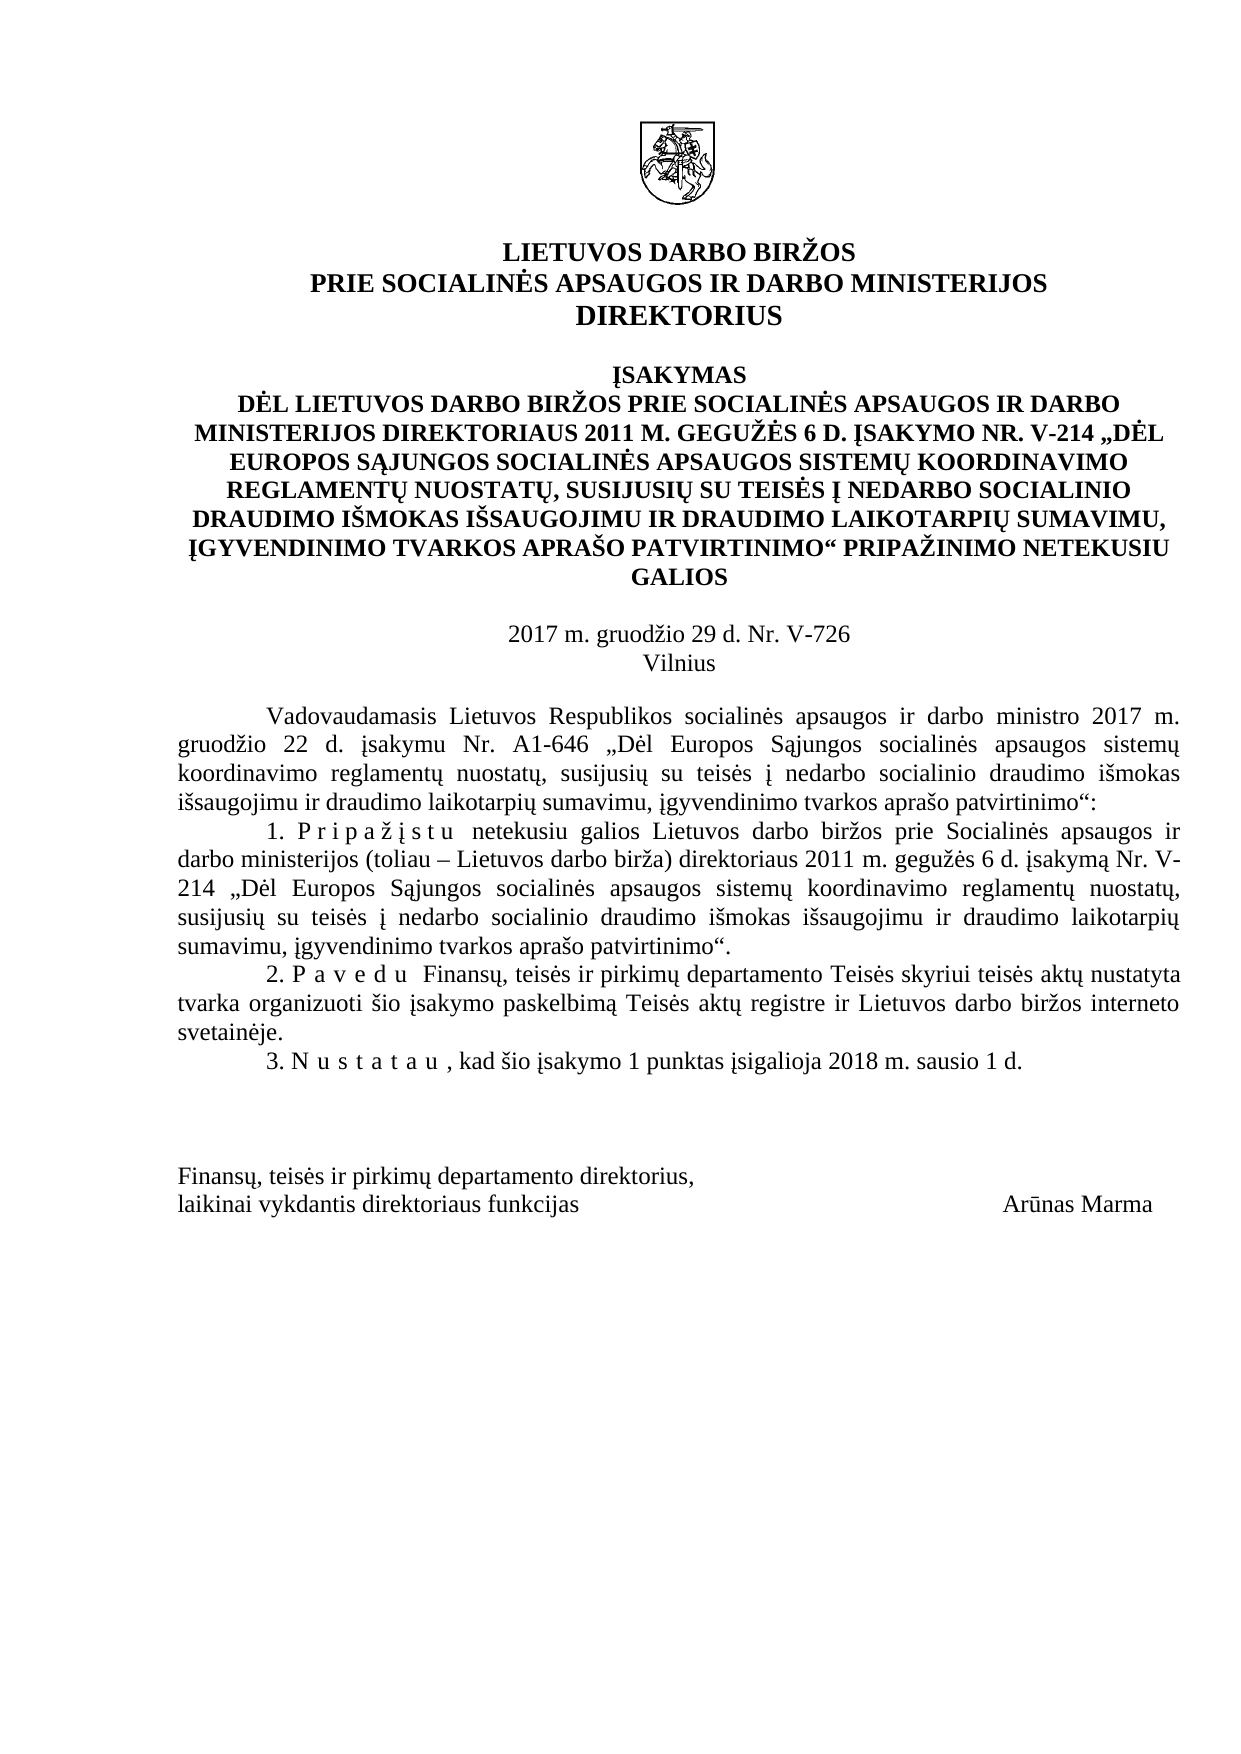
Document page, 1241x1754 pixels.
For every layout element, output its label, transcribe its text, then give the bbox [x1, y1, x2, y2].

text 1. Pripažįstu netekusiu galios Lietuvos darbo biržos prie Socialinės apsaugos ir darbo ministerijos (toliau – Lietuvos darbo birža) direktoriaus 2011 m. gegužės 6 d. įsakymą Nr. V-214 „Dėl Europos Sąjungos socialinės apsaugos sistemų koordinavimo reglamentų nuostatų, susijusių su teisės į nedarbo socialinio draudimo išmokas išsaugojimu ir draudimo laikotarpių sumavimu, įgyvendinimo tvarkos aprašo patvirtinimo“. [177, 816, 1181, 959]
text Finansų, teisės ir pirkimų departamento direktorius, [177, 1161, 1181, 1189]
text 3. Nustatau, kad šio įsakymo 1 punktas įsigalioja 2018 m. sausio 1 d. [177, 1046, 1181, 1074]
text DIREKTORIUS [177, 298, 1181, 332]
text DĖL LIETUVOS DARBO BIRŽOS PRIE SOCIALINĖS APSAUGOS IR DARBO MINISTERIJOS DIREKTORIAUS 2011 M. GEGUŽĖS 6 D. ĮSAKYMO NR. V-214 „DĖL EUROPOS SĄJUNGOS SOCIALINĖS APSAUGOS SISTEMŲ KOORDINAVIMO REGLAMENTŲ NUOSTATŲ, SUSIJUSIŲ SU TEISĖS Į NEDARBO SOCIALINIO DRAUDIMO IŠMOKAS IŠSAUGOJIMU IR DRAUDIMO LAIKOTARPIŲ SUMAVIMU, ĮGYVENDINIMO TVARKOS APRAŠO PATVIRTINIMO“ PRIPAŽINIMO NETEKUSIU GALIOS [177, 389, 1181, 591]
text laikinai vykdantis direktoriaus funkcijas Arūnas Marma [177, 1189, 1181, 1218]
text Vadovaudamasis Lietuvos Respublikos socialinės apsaugos ir darbo ministro 2017 m. gruodžio 22 d. įsakymu Nr. A1-646 „Dėl Europos Sąjungos socialinės apsaugos sistemų koordinavimo reglamentų nuostatų, susijusių su teisės į nedarbo socialinio draudimo išmokas išsaugojimu ir draudimo laikotarpių sumavimu, įgyvendinimo tvarkos aprašo patvirtinimo“: [177, 701, 1181, 816]
text PRIE SOCIALINĖS APSAUGOS IR DARBO MINISTERIJOS [177, 267, 1181, 298]
text Vilnius [177, 648, 1181, 677]
text LIETUVOS DARBO BIRŽOS [177, 236, 1181, 267]
text 2. Pavedu Finansų, teisės ir pirkimų departamento Teisės skyriui teisės aktų nustatyta tvarka organizuoti šio įsakymo paskelbimą Teisės aktų registre ir Lietuvos darbo biržos interneto svetainėje. [177, 959, 1181, 1046]
text ĮSAKYMAS [177, 361, 1181, 389]
text 2017 m. gruodžio 29 d. Nr. V-726 [177, 619, 1181, 648]
